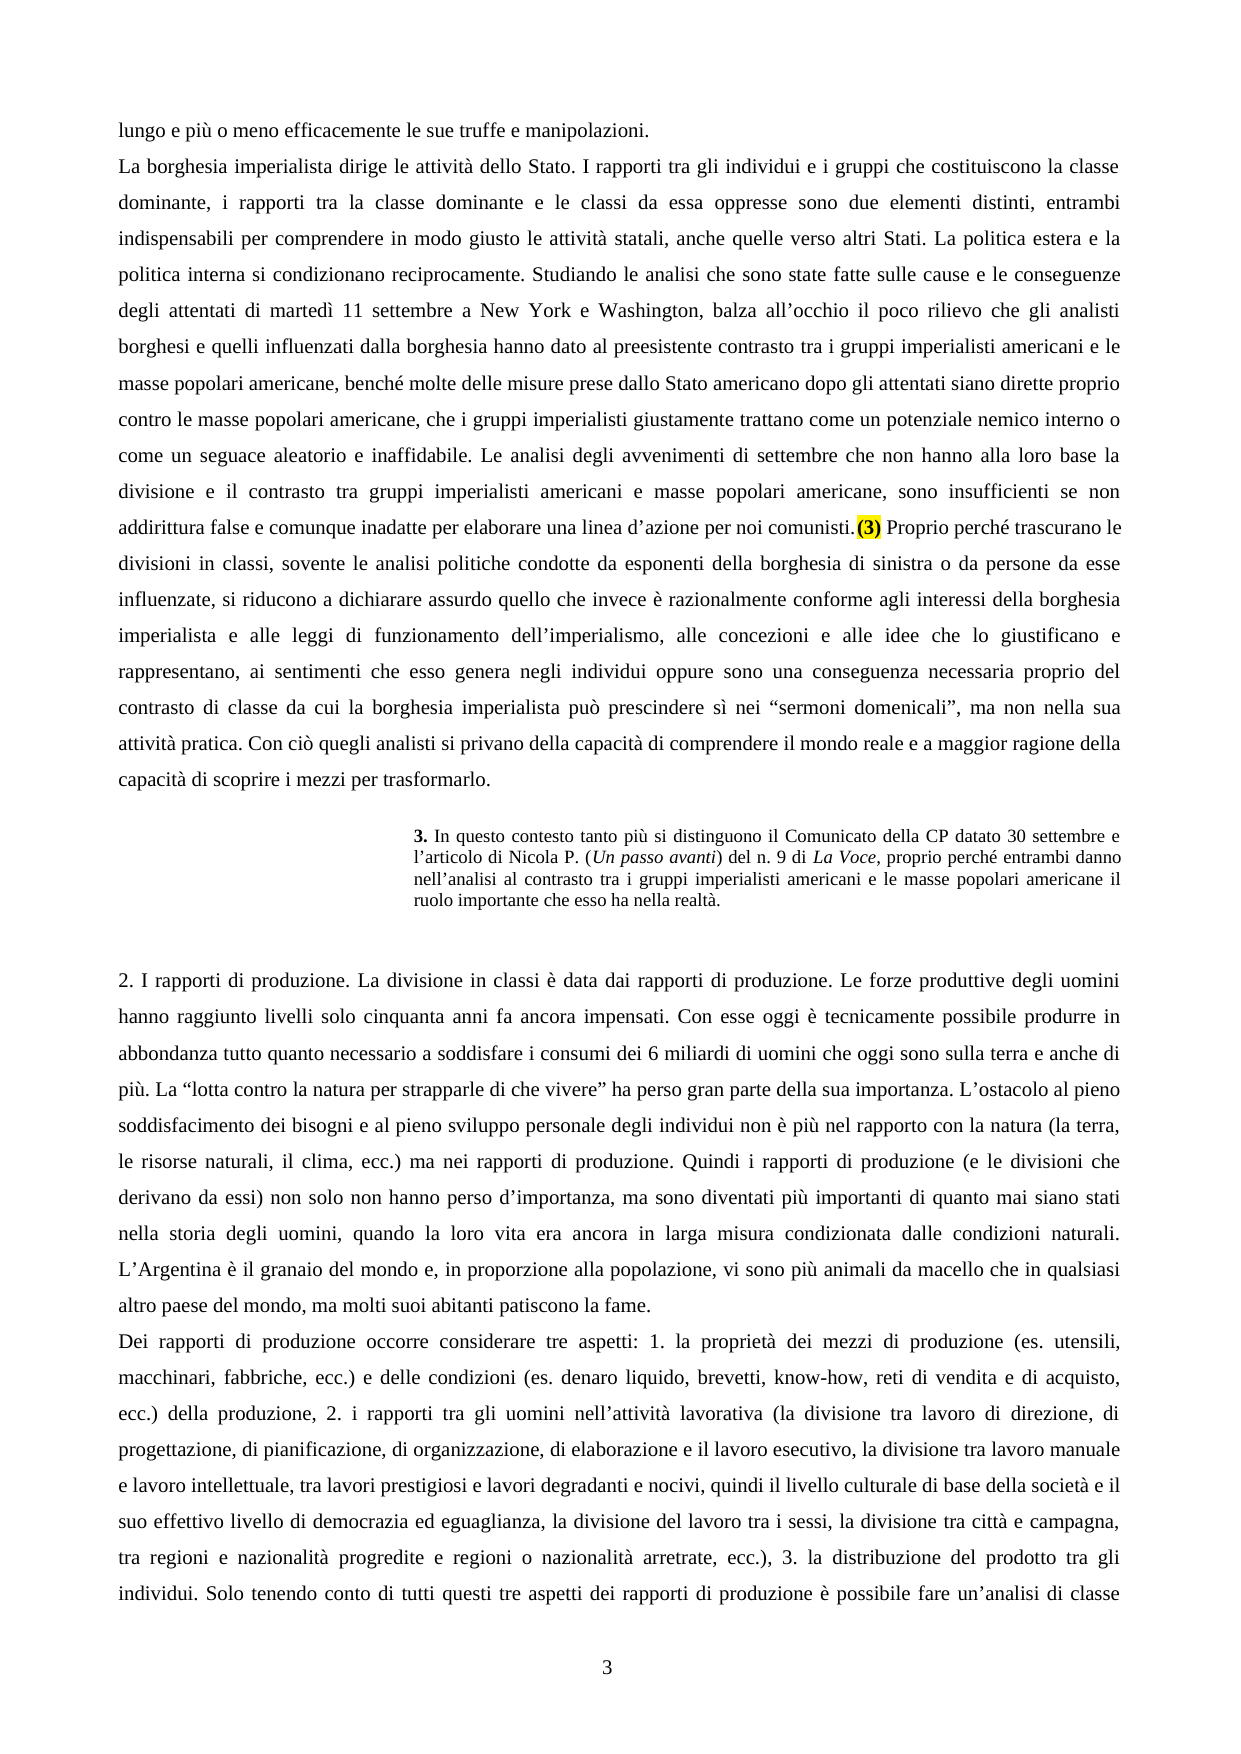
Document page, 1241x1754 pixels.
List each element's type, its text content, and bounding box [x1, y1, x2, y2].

text Dei rapporti di produzione occorre considerare tre aspetti: 1. la proprietà dei mezzi di produzione (es. utensili, macchinari, fabbriche, ecc.) e delle condizioni (es. denaro liquido, brevetti, know-how, reti di vendita e di acquisto, ecc.) della produzione, 2. i rapporti tra gli uomini nell’attività lavorativa (la divisione tra lavoro di direzione, di progettazione, di pianificazione, di organizzazione, di elaborazione e il lavoro esecutivo, la divisione tra lavoro manuale e lavoro intellettuale, tra lavori prestigiosi e lavori degradanti e nocivi, quindi il livello culturale di base della società e il suo effettivo livello di democrazia ed eguaglianza, la divisione del lavoro tra i sessi, la divisione tra città e campagna, tra regioni e nazionalità progredite e regioni o nazionalità arretrate, ecc.), 3. la distribuzione del prodotto tra gli individui. Solo tenendo conto di tutti questi tre aspetti dei rapporti di produzione è possibile fare un’analisi di classe [118, 1329, 1122, 1605]
text 3. In questo contesto tanto più si distinguono il Comunicato della CP datato 30 settembre e l’articolo di Nicola P. (Un passo avanti) del n. 9 di La Voce, proprio perché entrambi danno nell’analisi al contrasto tra i gruppi imperialisti americani e le masse popolari americane il ruolo importante che esso ha nella realtà. [413, 824, 1122, 911]
text lungo e più o meno efficacemente le sue truffe e manipolazioni. [118, 118, 1122, 142]
text 2. I rapporti di produzione. La divisione in classi è data dai rapporti di produzione. Le forze produttive degli uomini hanno raggiunto livelli solo cinquanta anni fa ancora impensati. Con esse oggi è tecnicamente possibile produrre in abbondanza tutto quanto necessario a soddisfare i consumi dei 6 miliardi di uomini che oggi sono sulla terra e anche di più. La “lotta contro la natura per strapparle di che vivere” ha perso gran parte della sua importanza. L’ostacolo al pieno soddisfacimento dei bisogni e al pieno sviluppo personale degli individui non è più nel rapporto con la natura (la terra, le risorse naturali, il clima, ecc.) ma nei rapporti di produzione. Quindi i rapporti di produzione (e le divisioni che derivano da essi) non solo non hanno perso d’importanza, ma sono diventati più importanti di quanto mai siano stati nella storia degli uomini, quando la loro vita era ancora in larga misura condizionata dalle condizioni naturali. L’Argentina è il granaio del mondo e, in proporzione alla popolazione, vi sono più animali da macello che in qualsiasi altro paese del mondo, ma molti suoi abitanti patiscono la fame. [118, 968, 1122, 1317]
text La borghesia imperialista dirige le attività dello Stato. I rapporti tra gli individui e i gruppi che costituiscono la classe dominante, i rapporti tra la classe dominante e le classi da essa oppresse sono due elementi distinti, entrambi indispensabili per comprendere in modo giusto le attività statali, anche quelle verso altri Stati. La politica estera e la politica interna si condizionano reciprocamente. Studiando le analisi che sono state fatte sulle cause e le conseguenze degli attentati di martedì 11 settembre a New York e Washington, balza all’occhio il poco rilievo che gli analisti borghesi e quelli influenzati dalla borghesia hanno dato al preesistente contrasto tra i gruppi imperialisti americani e le masse popolari americane, benché molte delle misure prese dallo Stato americano dopo gli attentati siano dirette proprio contro le masse popolari americane, che i gruppi imperialisti giustamente trattano come un potenziale nemico interno o come un seguace aleatorio e inaffidabile. Le analisi degli avvenimenti di settembre che non hanno alla loro base la divisione e il contrasto tra gruppi imperialisti americani e masse popolari americane, sono insufficienti se non addirittura false e comunque inadatte per elaborare una linea d’azione per noi comunisti.(3) Proprio perché trascurano le divisioni in classi, sovente le analisi politiche condotte da esponenti della borghesia di sinistra o da persone da esse influenzate, si riducono a dichiarare assurdo quello che invece è razionalmente conforme agli interessi della borghesia imperialista e alle leggi di funzionamento dell’imperialismo, alle concezioni e alle idee che lo giustificano e rappresentano, ai sentimenti che esso genera negli individui oppure sono una conseguenza necessaria proprio del contrasto di classe da cui la borghesia imperialista può prescindere sì nei “sermoni domenicali”, ma non nella sua attività pratica. Con ciò quegli analisti si privano della capacità di comprendere il mondo reale e a maggior ragione della capacità di scoprire i mezzi per trasformarlo. [118, 154, 1122, 791]
